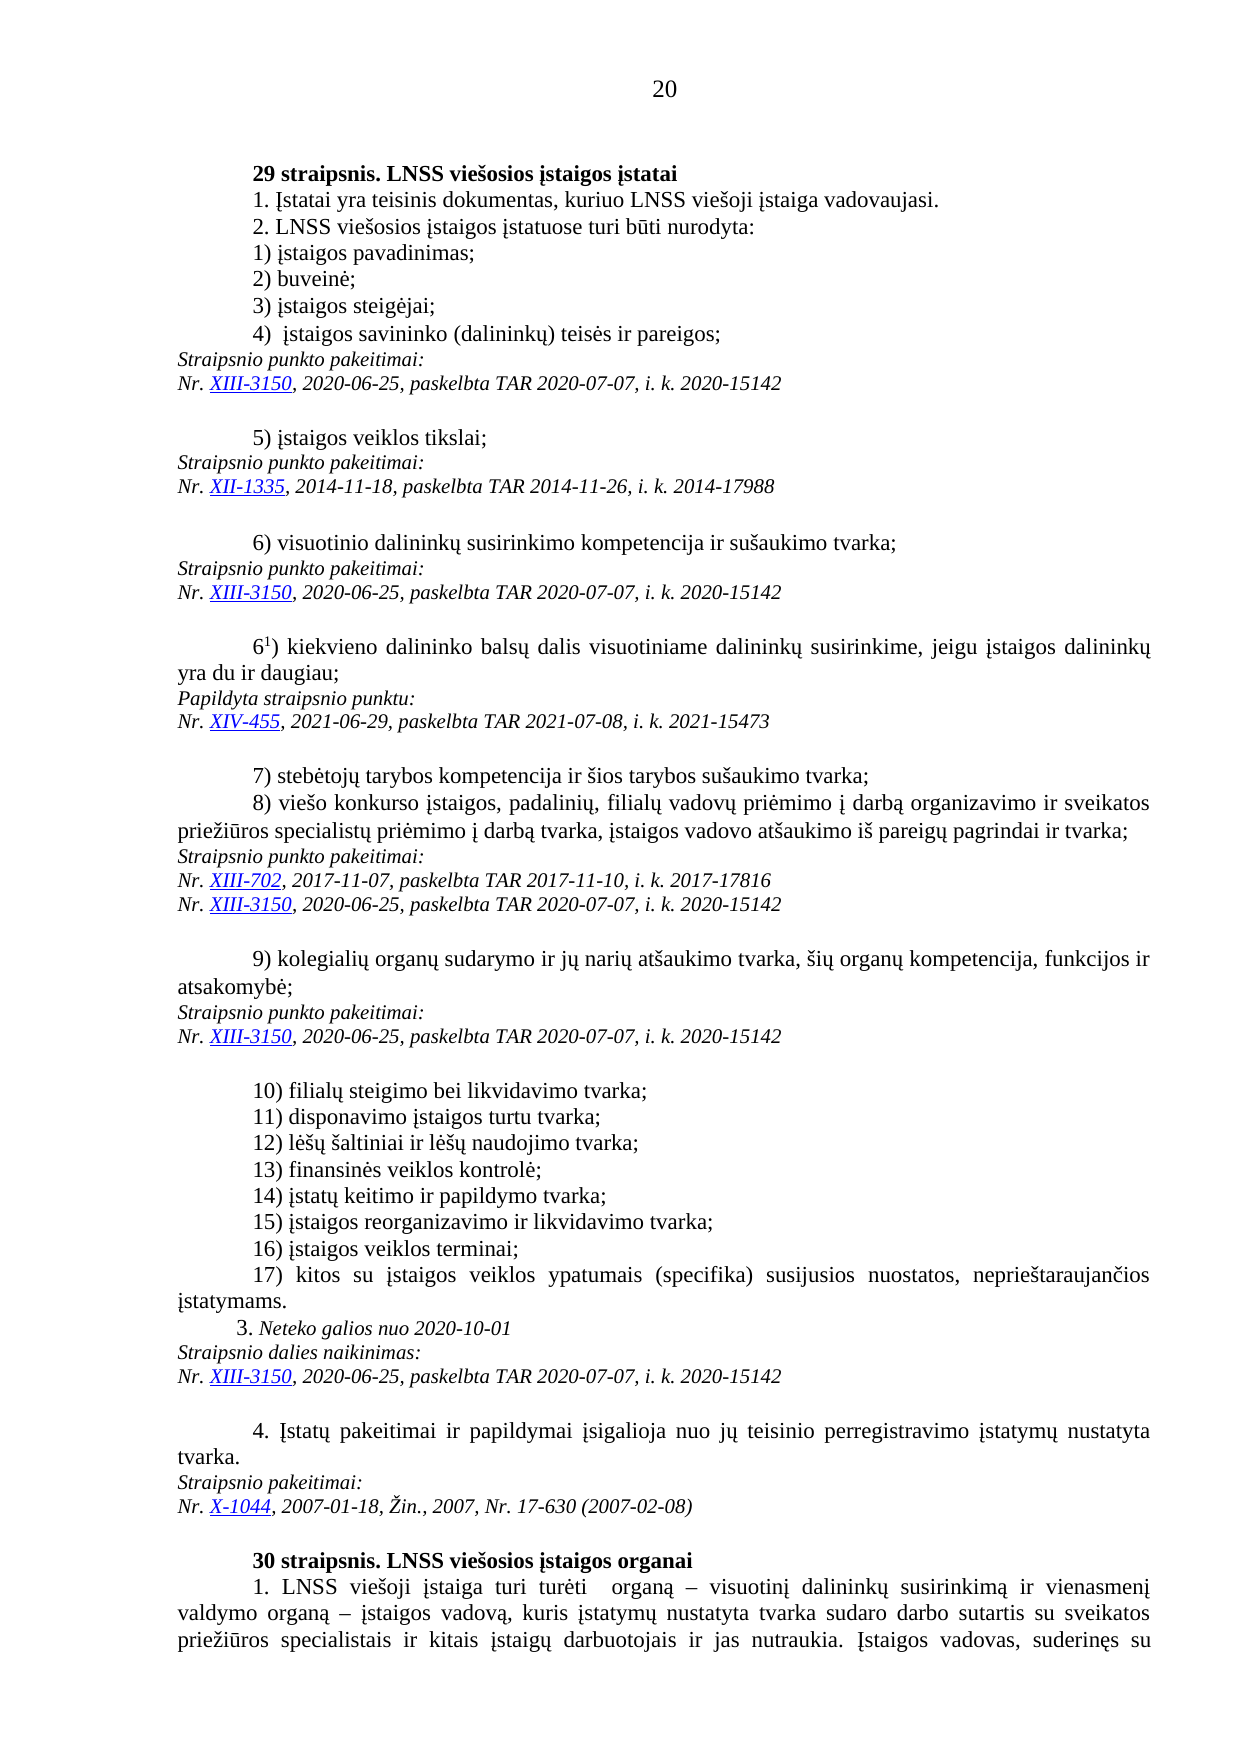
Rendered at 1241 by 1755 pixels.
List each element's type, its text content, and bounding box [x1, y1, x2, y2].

text 7) stebėtojų tarybos kompetencija ir šios tarybos sušaukimo tvarka; [177, 762, 1152, 789]
text 14) įstatų keitimo ir papildymo tvarka; [177, 1182, 1152, 1208]
text 4) įstaigos savininko (dalininkų) teisės ir pareigos; [177, 318, 1152, 347]
text 10) filialų steigimo bei likvidavimo tvarka; [177, 1077, 1152, 1103]
text 3) įstaigos steigėjai; [177, 292, 1152, 318]
text 2. LNSS viešosios įstaigos įstatuose turi būti nurodyta: [177, 213, 1152, 239]
text Straipsnio punkto pakeitimai: [177, 450, 1152, 474]
text 3. Neteko galios nuo 2020-10-01 [177, 1314, 1152, 1340]
text 9) kolegialių organų sudarymo ir jų narių atšaukimo tvarka, šių organų kompetencija, funkcijos ir atsakomybė; [177, 945, 1152, 1000]
text Nr. XIII-702, 2017-11-07, paskelbta TAR 2017-11-10, i. k. 2017-17816 [177, 868, 1152, 892]
text 1. LNSS viešoji įstaiga turi turėti organą – visuotinį dalininkų susirinkimą ir vienasmenį valdymo organą – įstaigos vadovą, kuris įstatymų nustatyta tvarka sudaro darbo sutartis su sveikatos priežiūros specialistais ir kitais įstaigų darbuotojais ir jas nutraukia. Įstaigos vadovas, suderinęs su [177, 1573, 1152, 1652]
text 61) kiekvieno dalininko balsų dalis visuotiniame dalininkų susirinkime, jeigu įstaigos dalininkų yra du ir daugiau; [177, 633, 1152, 685]
text Nr. XIII-3150, 2020-06-25, paskelbta TAR 2020-07-07, i. k. 2020-15142 [177, 580, 1152, 604]
text 4. Įstatų pakeitimai ir papildymai įsigalioja nuo jų teisinio perregistravimo įstatymų nustatyta tvarka. [177, 1417, 1152, 1470]
text Nr. XIII-3150, 2020-06-25, paskelbta TAR 2020-07-07, i. k. 2020-15142 [177, 371, 1152, 395]
text Nr. XII-1335, 2014-11-18, paskelbta TAR 2014-11-26, i. k. 2014-17988 [177, 474, 1152, 498]
text 30 straipsnis. LNSS viešosios įstaigos organai [177, 1547, 1152, 1573]
text Straipsnio punkto pakeitimai: [177, 556, 1152, 580]
text Straipsnio pakeitimai: [177, 1470, 1152, 1494]
text 5) įstaigos veiklos tikslai; [177, 424, 1152, 450]
text Straipsnio punkto pakeitimai: [177, 347, 1152, 371]
text Nr. XIII-3150, 2020-06-25, paskelbta TAR 2020-07-07, i. k. 2020-15142 [177, 1364, 1152, 1388]
text 1) įstaigos pavadinimas; [177, 239, 1152, 266]
text 8) viešo konkurso įstaigos, padalinių, filialų vadovų priėmimo į darbą organizavimo ir sveikatos priežiūros specialistų priėmimo į darbą tvarka, įstaigos vadovo atšaukimo iš pareigų pagrindai ir tvarka; [177, 789, 1152, 844]
text 15) įstaigos reorganizavimo ir likvidavimo tvarka; [177, 1208, 1152, 1235]
text Straipsnio punkto pakeitimai: [177, 1000, 1152, 1024]
text 11) disponavimo įstaigos turtu tvarka; [177, 1103, 1152, 1129]
text Nr. XIV-455, 2021-06-29, paskelbta TAR 2021-07-08, i. k. 2021-15473 [177, 709, 1152, 733]
text 1. Įstatai yra teisinis dokumentas, kuriuo LNSS viešoji įstaiga vadovaujasi. [177, 186, 1152, 213]
text Nr. X-1044, 2007-01-18, Žin., 2007, Nr. 17-630 (2007-02-08) [177, 1494, 1152, 1518]
text Nr. XIII-3150, 2020-06-25, paskelbta TAR 2020-07-07, i. k. 2020-15142 [177, 892, 1152, 916]
text Nr. XIII-3150, 2020-06-25, paskelbta TAR 2020-07-07, i. k. 2020-15142 [177, 1024, 1152, 1048]
text 29 straipsnis. LNSS viešosios įstaigos įstatai [177, 160, 1152, 186]
text 2) buveinė; [177, 266, 1152, 292]
text 17) kitos su įstaigos veiklos ypatumais (specifika) susijusios nuostatos, neprieštaraujančios įstatymams. [177, 1261, 1152, 1314]
text Straipsnio punkto pakeitimai: [177, 844, 1152, 868]
text 12) lėšų šaltiniai ir lėšų naudojimo tvarka; [177, 1129, 1152, 1156]
text Papildyta straipsnio punktu: [177, 685, 1152, 709]
text Straipsnio dalies naikinimas: [177, 1340, 1152, 1364]
text 13) finansinės veiklos kontrolė; [177, 1156, 1152, 1182]
text 6) visuotinio dalininkų susirinkimo kompetencija ir sušaukimo tvarka; [177, 527, 1152, 556]
text 16) įstaigos veiklos terminai; [177, 1235, 1152, 1261]
